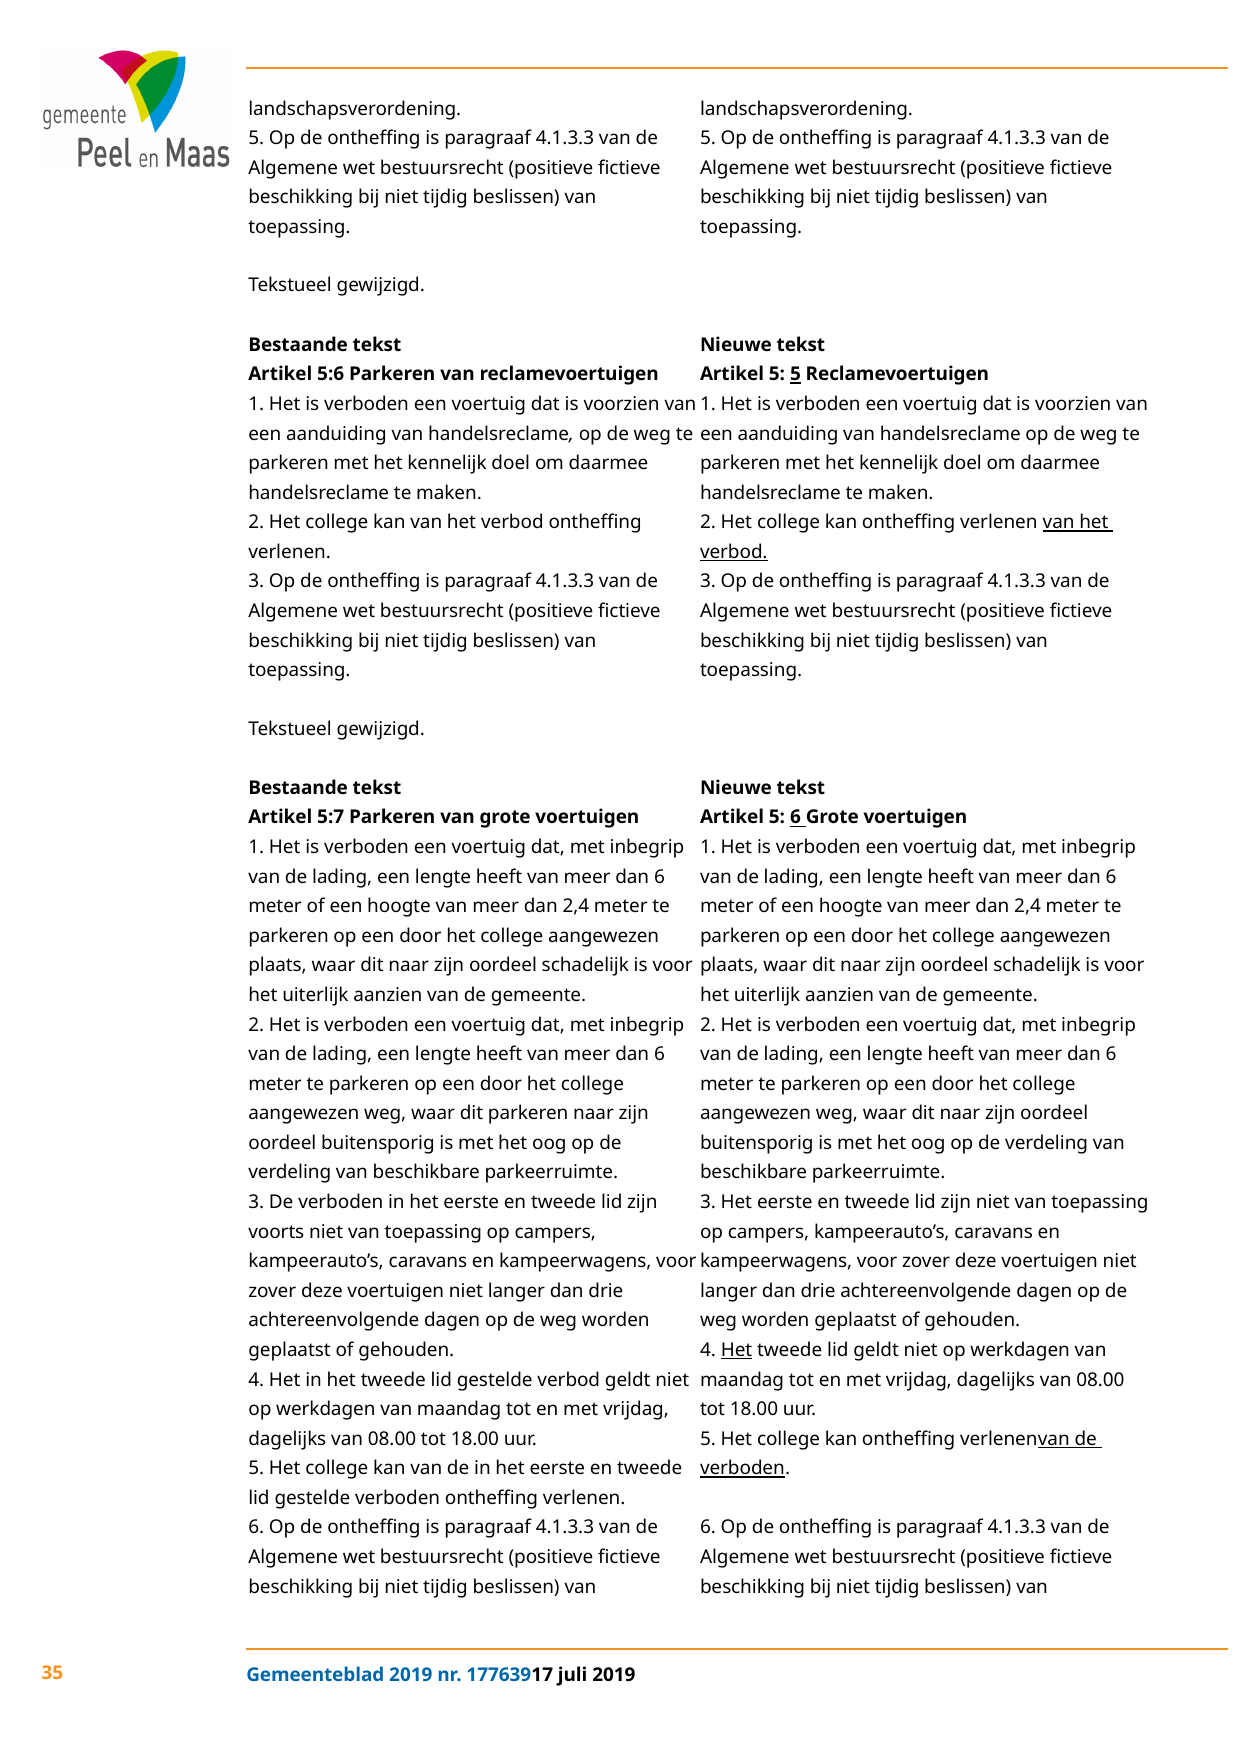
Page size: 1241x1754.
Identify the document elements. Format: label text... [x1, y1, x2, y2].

table_header Bestaande tekst Artikel 5:7 Parkeren van grote voertuigen 1. Het is verboden een voertuig dat, met inbegrip van de lading, een lengte heeft van meer dan 6 meter of een hoogte van meer dan 2,4 meter te parkeren op een door het college aangewezen plaats, waar dit naar zijn oordeel schadelijk is voor het uiterlijk aanzien van de gemeente. 2. Het is verboden een voertuig dat, met inbegrip van de lading, een lengte heeft van meer dan 6 meter te parkeren op een door het college aangewezen weg, waar dit parkeren naar zijn oordeel buitensporig is met het oog op de verdeling van beschikbare parkeerruimte. 3. De verboden in het eerste en tweede lid zijn voorts niet van toepassing op campers, kampeerauto’s, caravans en kampeerwagens, voor zover deze voertuigen niet langer dan drie achtereenvolgende dagen op de weg worden geplaatst of gehouden. 4. Het in het tweede lid gestelde verbod geldt niet op werkdagen van maandag tot en met vrijdag, dagelijks van 08.00 tot 18.00 uur. 5. Het college kan van de in het eerste en tweede lid gestelde verboden ontheffing verlenen. 6. Op de ontheffing is paragraaf 4.1.3.3 van de Algemene wet bestuursrecht (positieve fictieve beschikking bij niet tijdig beslissen) van [248, 774, 700, 1599]
table_header Nieuwe tekst Artikel 5: 6 Grote voertuigen 1. Het is verboden een voertuig dat, met inbegrip van de lading, een lengte heeft van meer dan 6 meter of een hoogte van meer dan 2,4 meter te parkeren op een door het college aangewezen plaats, waar dit naar zijn oordeel schadelijk is voor het uiterlijk aanzien van de gemeente. 2. Het is verboden een voertuig dat, met inbegrip van de lading, een lengte heeft van meer dan 6 meter te parkeren op een door het college aangewezen weg, waar dit naar zijn oordeel buitensporig is met het oog op de verdeling van beschikbare parkeerruimte. 3. Het eerste en tweede lid zijn niet van toepassing op campers, kampeerauto’s, caravans en kampeerwagens, voor zover deze voertuigen niet langer dan drie achtereenvolgende dagen op de weg worden geplaatst of gehouden. 4. Het tweede lid geldt niet op werkdagen van maandag tot en met vrijdag, dagelijks van 08.00 tot 18.00 uur. 5. Het college kan ontheffing verlenenvan de verboden. 6. Op de ontheffing is paragraaf 4.1.3.3 van de Algemene wet bestuursrecht (positieve fictieve beschikking bij niet tijdig beslissen) van [700, 774, 1152, 1599]
table_header Nieuwe tekst Artikel 5: 5 Reclamevoertuigen 1. Het is verboden een voertuig dat is voorzien van een aanduiding van handelsreclame op de weg te parkeren met het kennelijk doel om daarmee handelsreclame te maken. 2. Het college kan ontheffing verlenen van het verbod. 3. Op de ontheffing is paragraaf 4.1.3.3 van de Algemene wet bestuursrecht (positieve fictieve beschikking bij niet tijdig beslissen) van toepassing. [700, 331, 1152, 712]
picture [41, 47, 231, 172]
table_header landschapsverordening. 5. Op de ontheffing is paragraaf 4.1.3.3 van de Algemene wet bestuursrecht (positieve fictieve beschikking bij niet tijdig beslissen) van toepassing. [700, 95, 1152, 268]
text Tekstueel gewijzigd. [248, 272, 1152, 297]
table_header landschapsverordening. 5. Op de ontheffing is paragraaf 4.1.3.3 van de Algemene wet bestuursrecht (positieve fictieve beschikking bij niet tijdig beslissen) van toepassing. [248, 95, 700, 268]
table_header Bestaande tekst Artikel 5:6 Parkeren van reclamevoertuigen 1. Het is verboden een voertuig dat is voorzien van een aanduiding van handelsreclame, op de weg te parkeren met het kennelijk doel om daarmee handelsreclame te maken. 2. Het college kan van het verbod ontheffing verlenen. 3. Op de ontheffing is paragraaf 4.1.3.3 van de Algemene wet bestuursrecht (positieve fictieve beschikking bij niet tijdig beslissen) van toepassing. [248, 331, 700, 712]
text Tekstueel gewijzigd. [248, 715, 1152, 741]
